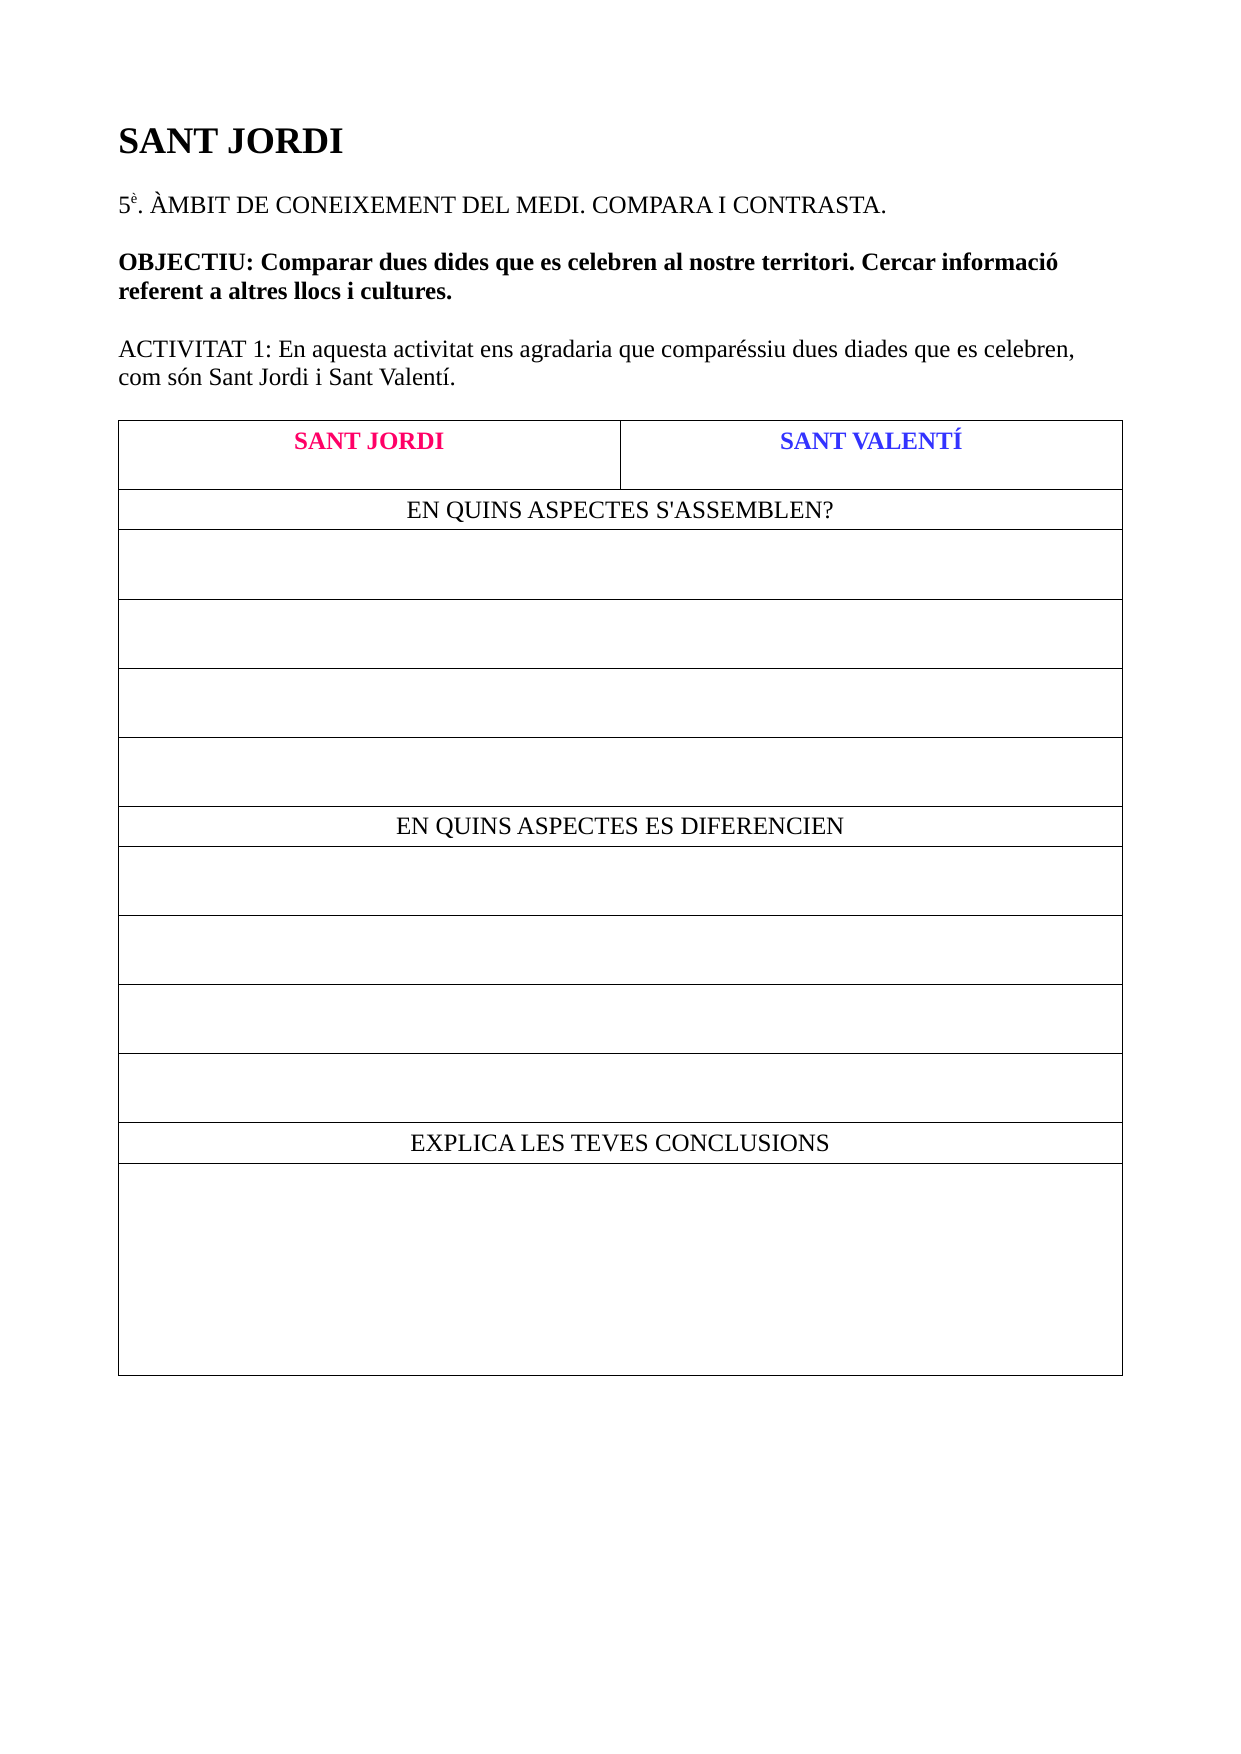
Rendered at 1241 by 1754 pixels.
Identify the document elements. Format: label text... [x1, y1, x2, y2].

table_cell [119, 1054, 1122, 1122]
table_cell [119, 669, 1122, 737]
table_cell EXPLICA LES TEVES CONCLUSIONS [119, 1123, 1122, 1162]
table_cell [119, 985, 1122, 1053]
table_cell EN QUINS ASPECTES ES DIFERENCIEN [119, 807, 1122, 846]
text 5è. ÀMBIT DE CONEIXEMENT DEL MEDI. COMPARA I CONTRASTA. [118, 190, 1122, 219]
text ACTIVITAT 1: En aquesta activitat ens agradaria que comparéssiu dues diades que es celebren, com són Sant Jordi i Sant Valentí. [118, 334, 1122, 391]
text OBJECTIU: Comparar dues dides que es celebren al nostre territori. Cercar informació referent a altres llocs i cultures. [118, 247, 1122, 305]
table_header SANT JORDI [119, 421, 620, 489]
table_header SANT VALENTÍ [621, 421, 1122, 489]
table_cell [119, 530, 1122, 598]
text SANT JORDI [118, 118, 1122, 161]
table_cell [119, 1164, 1122, 1375]
table_cell [119, 738, 1122, 806]
table_cell [119, 916, 1122, 984]
table_cell [119, 600, 1122, 667]
table_cell [119, 847, 1122, 915]
table_cell EN QUINS ASPECTES S'ASSEMBLEN? [119, 490, 1122, 529]
